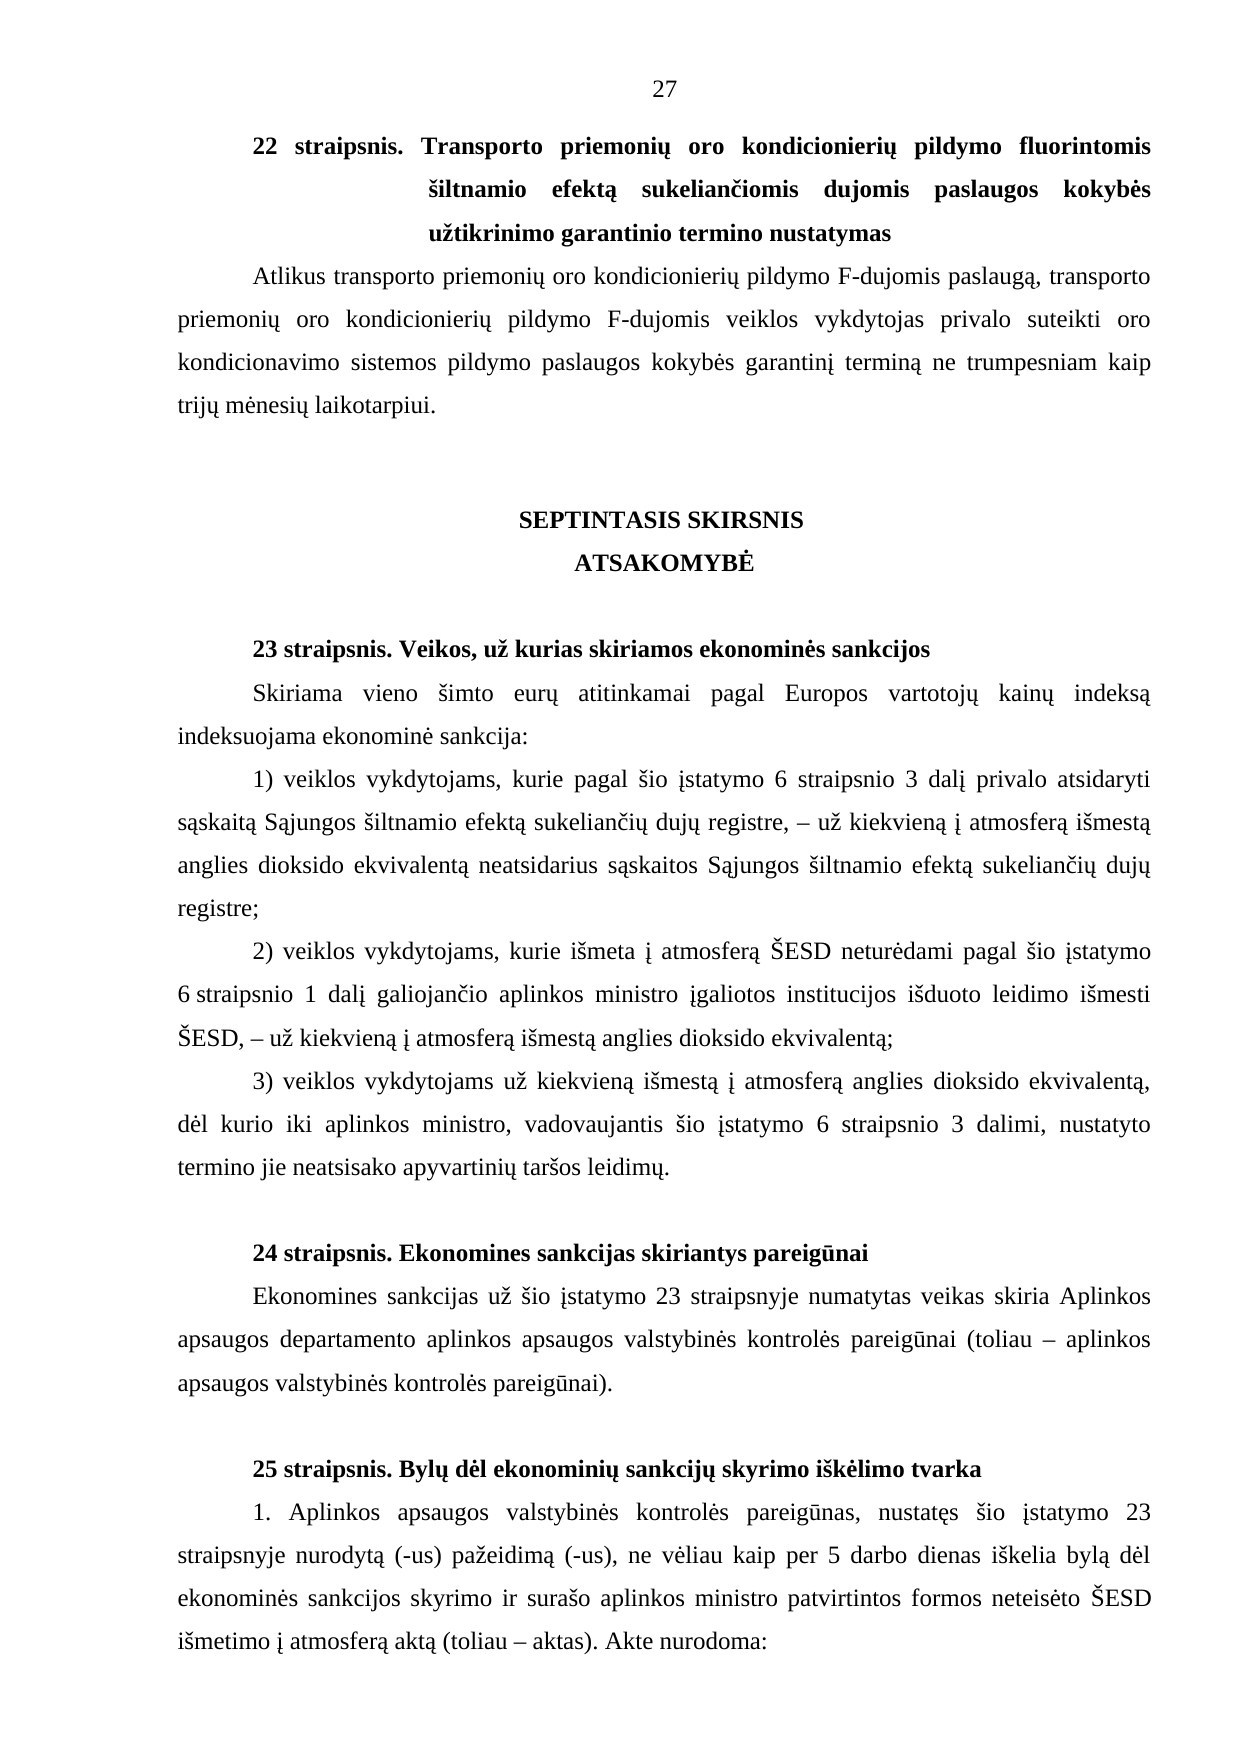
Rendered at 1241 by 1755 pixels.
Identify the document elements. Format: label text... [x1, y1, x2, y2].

text 1) veiklos vykdytojams, kurie pagal šio įstatymo 6 straipsnio 3 dalį privalo atsidaryti sąskaitą Sąjungos šiltnamio efektą sukeliančių dujų registre, – už kiekvieną į atmosferą išmestą anglies dioksido ekvivalentą neatsidarius sąskaitos Sąjungos šiltnamio efektą sukeliančių dujų registre; [177, 764, 1152, 922]
text SEPTINTASIS SKIRSNIS [177, 505, 1152, 534]
text 24 straipsnis. Ekonomines sankcijas skiriantys pareigūnai [177, 1238, 1152, 1267]
text 2) veiklos vykdytojams, kurie išmeta į atmosferą ŠESD neturėdami pagal šio įstatymo 6 straipsnio 1 dalį galiojančio aplinkos ministro įgaliotos institucijos išduoto leidimo išmesti ŠESD, – už kiekvieną į atmosferą išmestą anglies dioksido ekvivalentą; [177, 936, 1152, 1051]
text 23 straipsnis. Veikos, už kurias skiriamos ekonominės sankcijos [177, 634, 1152, 663]
text 22 straipsnis. Transporto priemonių oro kondicionierių pildymo fluorintomis šiltnamio efektą sukeliančiomis dujomis paslaugos kokybės užtikrinimo garantinio termino nustatymas [252, 131, 1152, 246]
text 25 straipsnis. Bylų dėl ekonominių sankcijų skyrimo iškėlimo tvarka [177, 1454, 1152, 1483]
text 3) veiklos vykdytojams už kiekvieną išmestą į atmosferą anglies dioksido ekvivalentą, dėl kurio iki aplinkos ministro, vadovaujantis šio įstatymo 6 straipsnio 3 dalimi, nustatyto termino jie neatsisako apyvartinių taršos leidimų. [177, 1066, 1152, 1181]
text Atlikus transporto priemonių oro kondicionierių pildymo F-dujomis paslaugą, transporto priemonių oro kondicionierių pildymo F-dujomis veiklos vykdytojas privalo suteikti oro kondicionavimo sistemos pildymo paslaugos kokybės garantinį terminą ne trumpesniam kaip trijų mėnesių laikotarpiui. [177, 261, 1152, 419]
text ATSAKOMYBĖ [177, 548, 1152, 577]
text 1. Aplinkos apsaugos valstybinės kontrolės pareigūnas, nustatęs šio įstatymo 23 straipsnyje nurodytą (-us) pažeidimą (-us), ne vėliau kaip per 5 darbo dienas iškelia bylą dėl ekonominės sankcijos skyrimo ir surašo aplinkos ministro patvirtintos formos neteisėto ŠESD išmetimo į atmosferą aktą (toliau – aktas). Akte nurodoma: [177, 1497, 1152, 1655]
text Skiriama vieno šimto eurų atitinkamai pagal Europos vartotojų kainų indeksą indeksuojama ekonominė sankcija: [177, 678, 1152, 749]
text Ekonomines sankcijas už šio įstatymo 23 straipsnyje numatytas veikas skiria Aplinkos apsaugos departamento aplinkos apsaugos valstybinės kontrolės pareigūnai (toliau – aplinkos apsaugos valstybinės kontrolės pareigūnai). [177, 1281, 1152, 1396]
